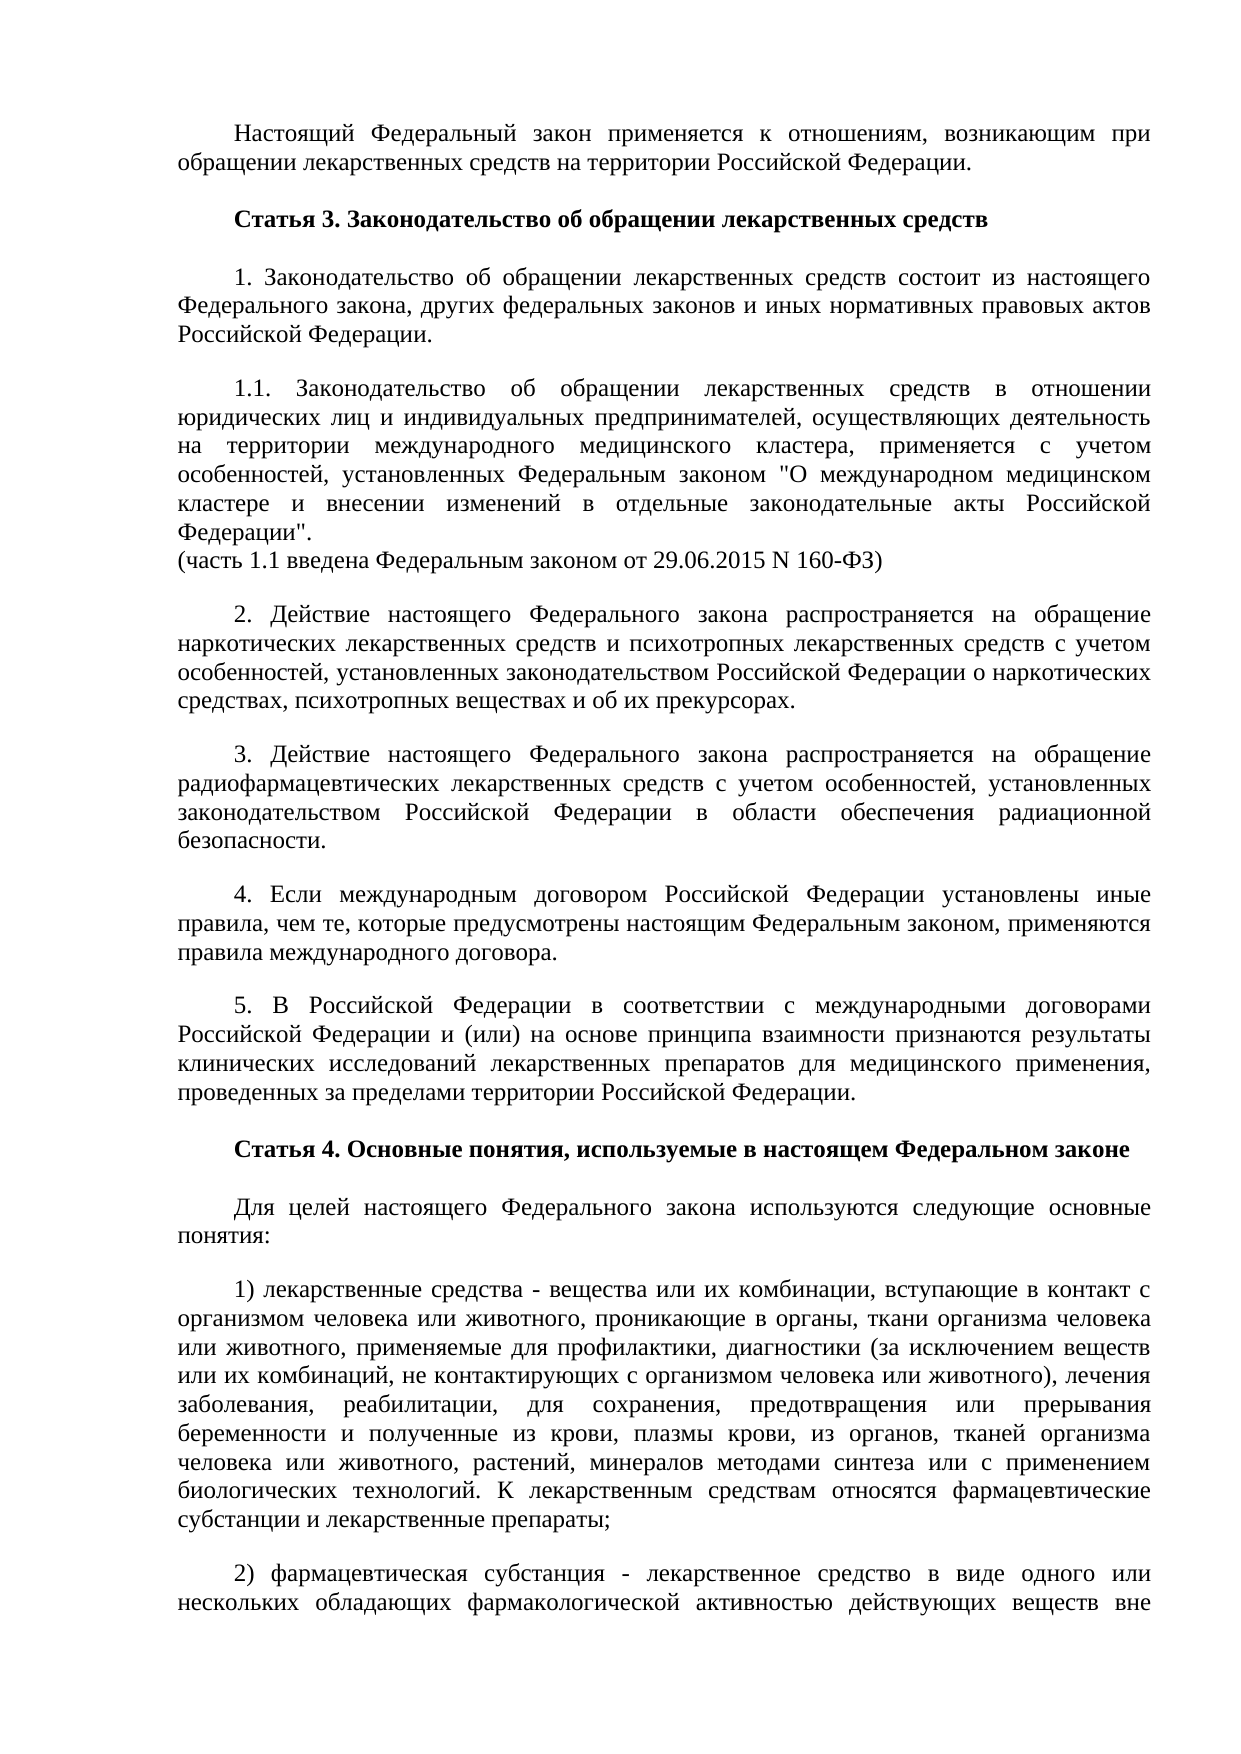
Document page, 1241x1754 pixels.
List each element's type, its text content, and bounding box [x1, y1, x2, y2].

text Для целей настоящего Федерального закона используются следующие основные понятия: [177, 1192, 1152, 1249]
text 2) фармацевтическая субстанция - лекарственное средство в виде одного или нескольких обладающих фармакологической активностью действующих веществ вне [177, 1558, 1152, 1616]
text Настоящий Федеральный закон применяется к отношениям, возникающим при обращении лекарственных средств на территории Российской Федерации. [177, 118, 1152, 176]
text 1. Законодательство об обращении лекарственных средств состоит из настоящего Федерального закона, других федеральных законов и иных нормативных правовых актов Российской Федерации. [177, 262, 1152, 348]
text 4. Если международным договором Российской Федерации установлены иные правила, чем те, которые предусмотрены настоящим Федеральным законом, применяются правила международного договора. [177, 879, 1152, 966]
text 2. Действие настоящего Федерального закона распространяется на обращение наркотических лекарственных средств и психотропных лекарственных средств с учетом особенностей, установленных законодательством Российской Федерации о наркотических средствах, психотропных веществах и об их прекурсорах. [177, 599, 1152, 714]
text 1.1. Законодательство об обращении лекарственных средств в отношении юридических лиц и индивидуальных предпринимателей, осуществляющих деятельность на территории международного медицинского кластера, применяется с учетом особенностей, установленных Федеральным законом "О международном медицинском кластере и внесении изменений в отдельные законодательные акты Российской Федерации". [177, 373, 1152, 546]
text 5. В Российской Федерации в соответствии с международными договорами Российской Федерации и (или) на основе принципа взаимности признаются результаты клинических исследований лекарственных препаратов для медицинского применения, проведенных за пределами территории Российской Федерации. [177, 991, 1152, 1106]
text 3. Действие настоящего Федерального закона распространяется на обращение радиофармацевтических лекарственных средств с учетом особенностей, установленных законодательством Российской Федерации в области обеспечения радиационной безопасности. [177, 739, 1152, 854]
text 1) лекарственные средства - вещества или их комбинации, вступающие в контакт с организмом человека или животного, проникающие в органы, ткани организма человека или животного, применяемые для профилактики, диагностики (за исключением веществ или их комбинаций, не контактирующих с организмом человека или животного), лечения заболевания, реабилитации, для сохранения, предотвращения или прерывания беременности и полученные из крови, плазмы крови, из органов, тканей организма человека или животного, растений, минералов методами синтеза или с применением биологических технологий. К лекарственным средствам относятся фармацевтические субстанции и лекарственные препараты; [177, 1274, 1152, 1533]
title Статья 3. Законодательство об обращении лекарственных средств [177, 204, 1152, 233]
text (часть 1.1 введена Федеральным законом от 29.06.2015 N 160-ФЗ) [177, 546, 1152, 574]
title Статья 4. Основные понятия, используемые в настоящем Федеральном законе [177, 1134, 1152, 1163]
